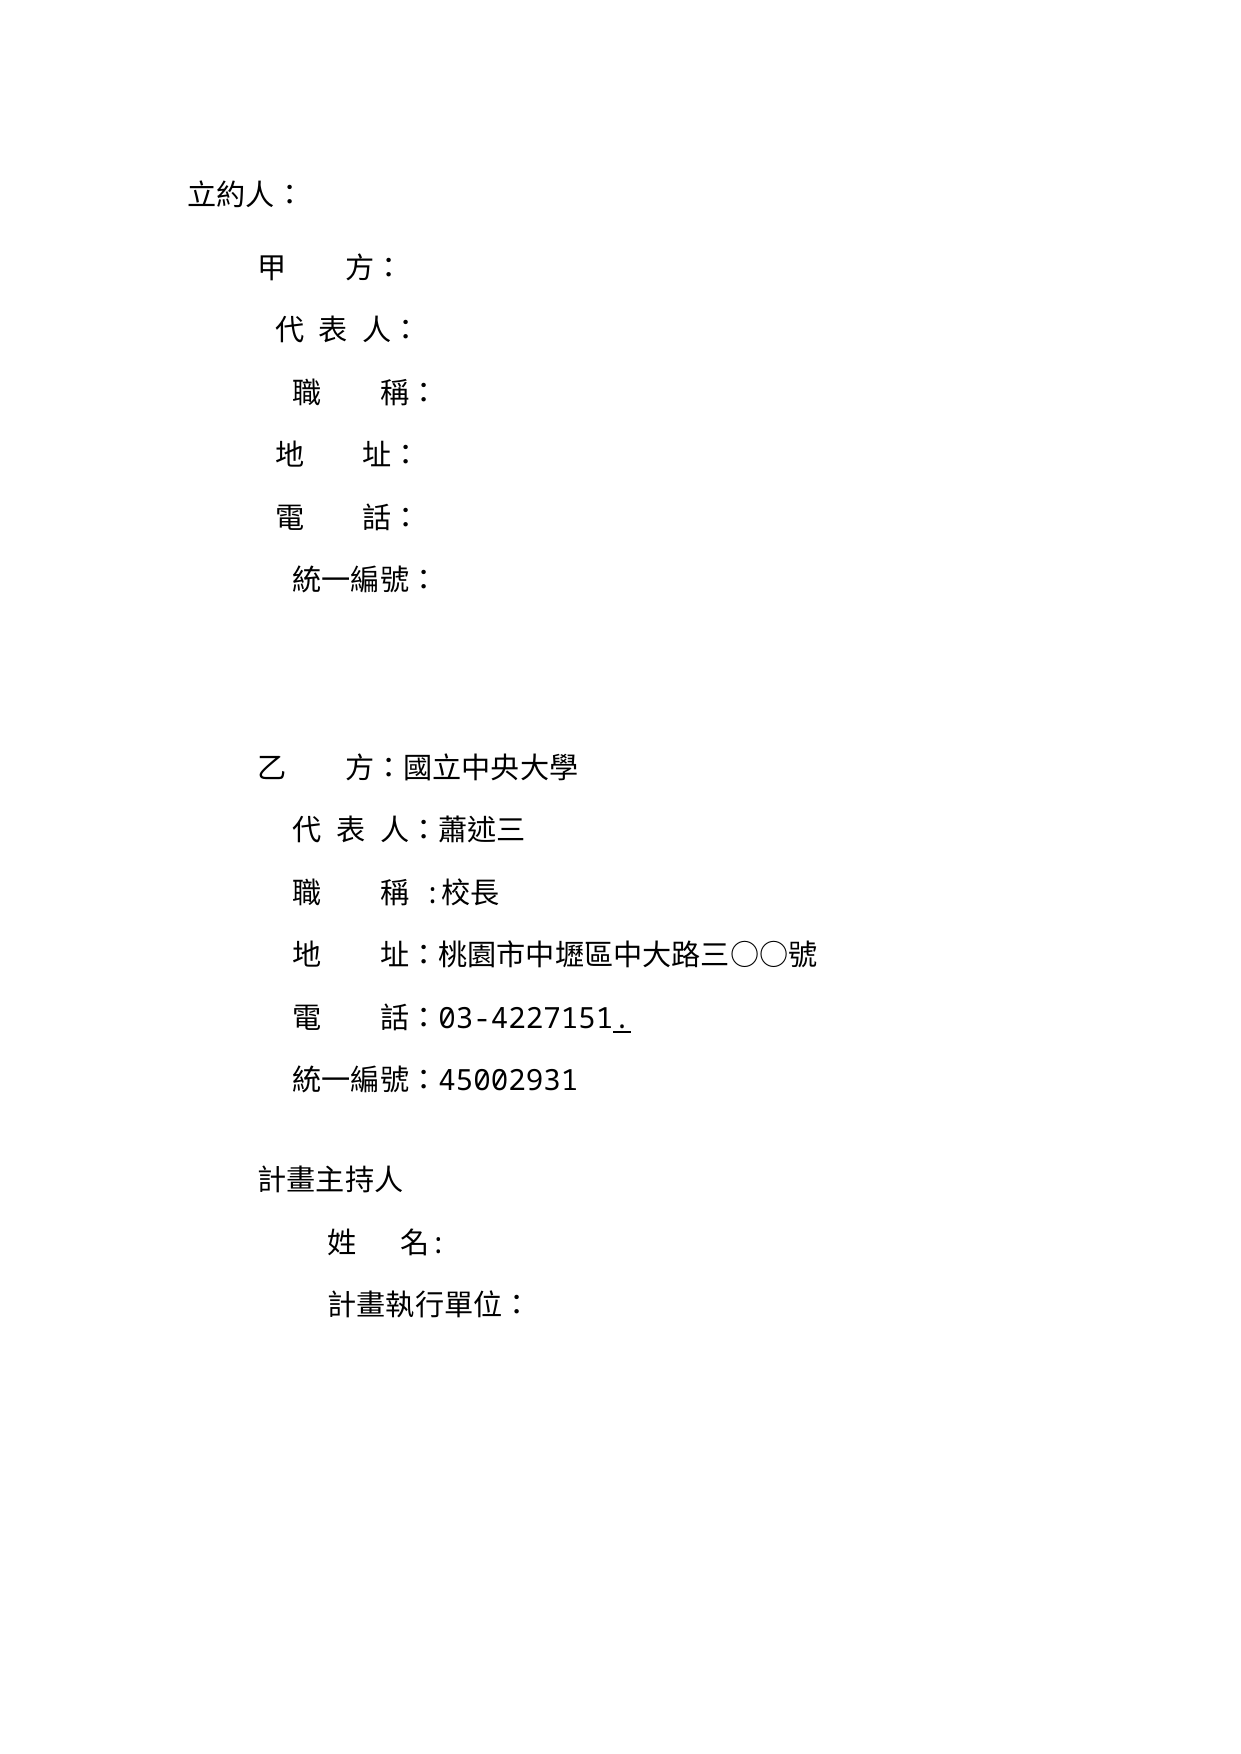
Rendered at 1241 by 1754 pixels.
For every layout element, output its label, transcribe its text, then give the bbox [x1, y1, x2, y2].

text 姓 名: [187, 1199, 1069, 1261]
text 代 表 人： [187, 286, 1069, 349]
text 職 稱 :校長 [187, 849, 1069, 911]
text 職 稱： [187, 349, 1069, 411]
text 電 話：03-4227151. [187, 974, 1069, 1036]
text 甲 方： [187, 224, 1069, 286]
text 統一編號：45002931 [187, 1036, 1069, 1099]
text 地 址：桃園市中壢區中大路三○○號 [187, 911, 1069, 974]
text 計畫執行單位： [187, 1261, 1069, 1324]
text 立約人： [187, 161, 1240, 224]
text 統一編號： [187, 536, 1069, 599]
text 地 址： [187, 411, 1069, 474]
text 電 話： [187, 474, 1069, 536]
text 乙 方：國立中央大學 [187, 724, 1069, 786]
text 代 表 人：蕭述三 [187, 786, 1069, 849]
text 計畫主持人 [187, 1136, 1069, 1199]
